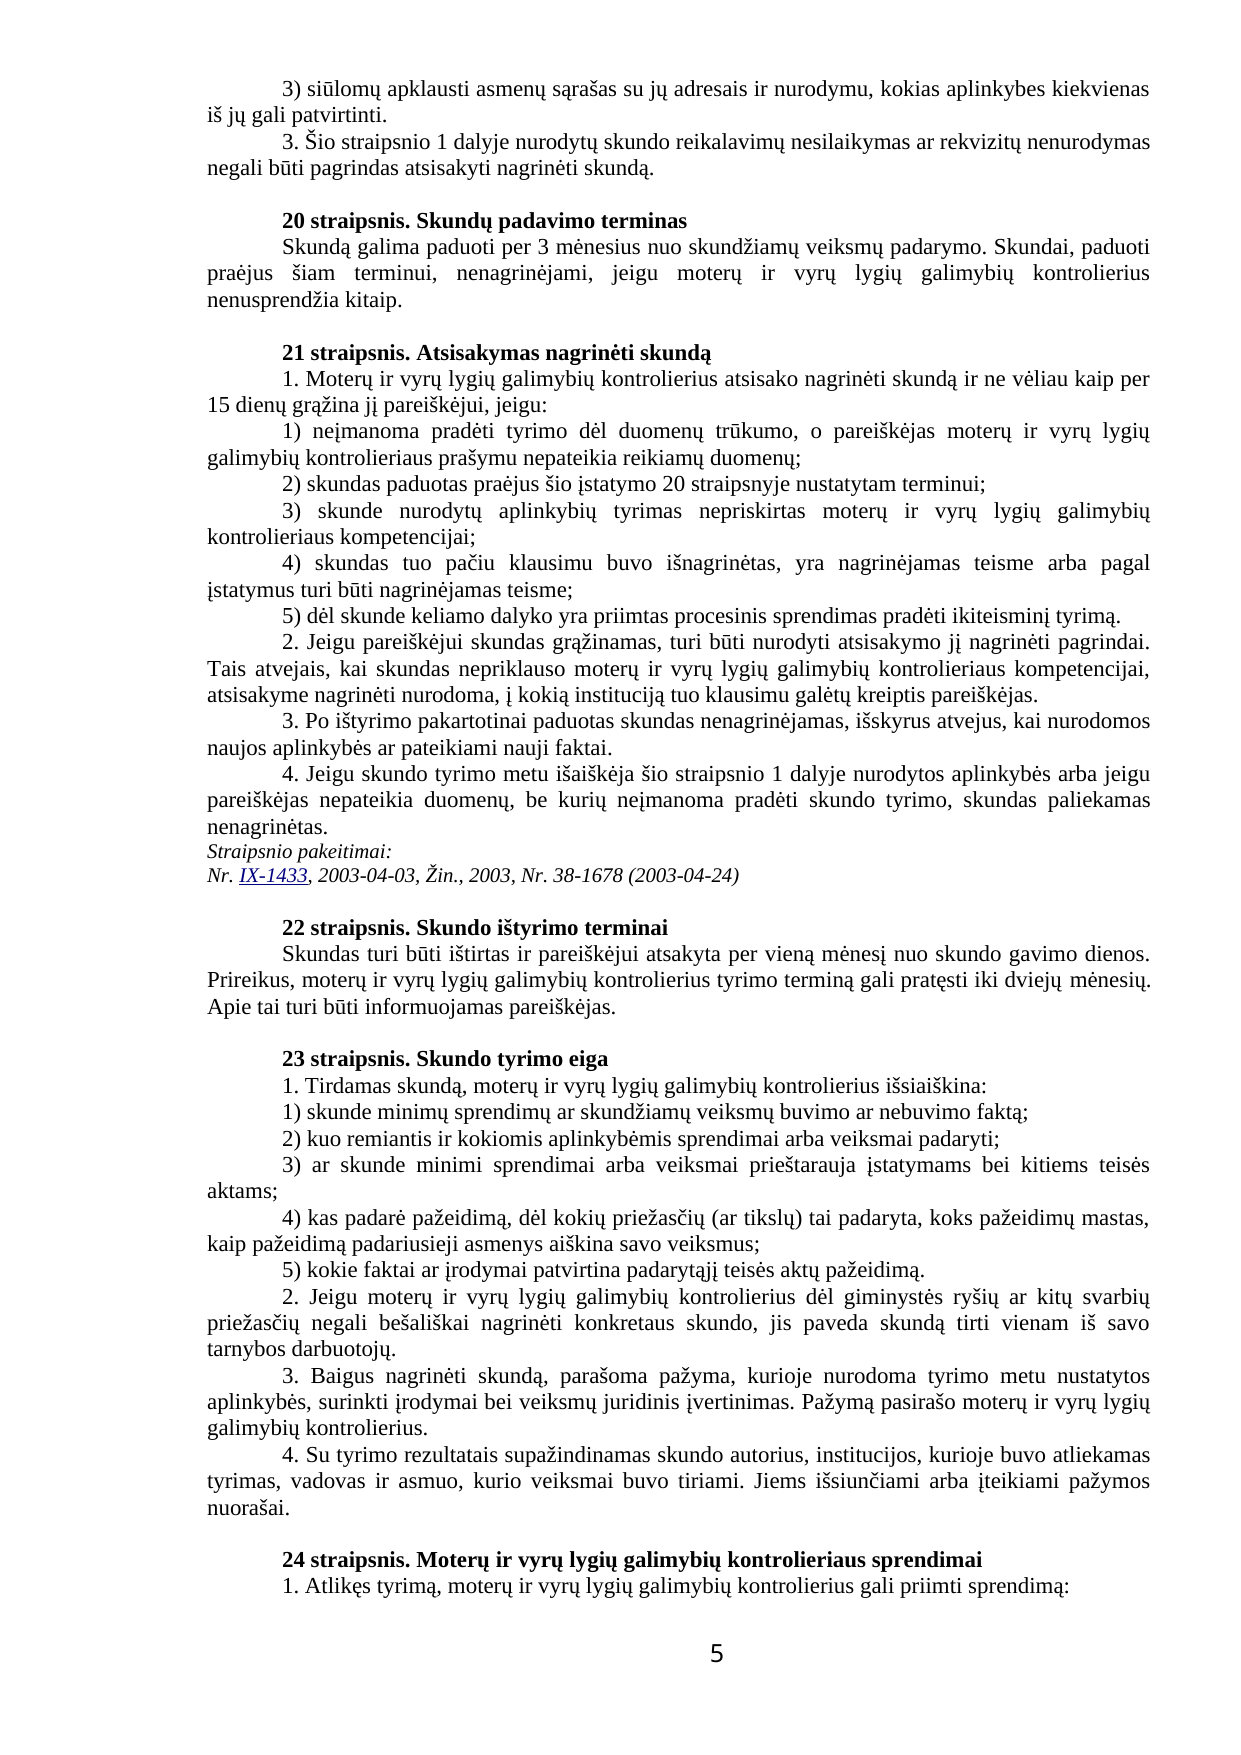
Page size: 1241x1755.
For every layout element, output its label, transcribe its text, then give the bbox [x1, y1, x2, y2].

text 1. Tirdamas skundą, moterų ir vyrų lygių galimybių kontrolierius išsiaiškina: [207, 1072, 1152, 1098]
text 3) siūlomų apklausti asmenų sąrašas su jų adresais ir nurodymu, kokias aplinkybes kiekvienas iš jų gali patvirtinti. [207, 75, 1152, 128]
text 3) skunde nurodytų aplinkybių tyrimas nepriskirtas moterų ir vyrų lygių galimybių kontrolieriaus kompetencijai; [207, 497, 1152, 549]
text 3. Po ištyrimo pakartotinai paduotas skundas nenagrinėjamas, išskyrus atvejus, kai nurodomos naujos aplinkybės ar pateikiami nauji faktai. [207, 707, 1152, 760]
text 5) dėl skunde keliamo dalyko yra priimtas procesinis sprendimas pradėti ikiteisminį tyrimą. [207, 602, 1152, 628]
text 3) ar skunde minimi sprendimai arba veiksmai prieštarauja įstatymams bei kitiems teisės aktams; [207, 1151, 1152, 1204]
text Nr. IX-1433, 2003-04-03, Žin., 2003, Nr. 38-1678 (2003-04-24) [207, 863, 1152, 887]
text 2) skundas paduotas praėjus šio įstatymo 20 straipsnyje nustatytam terminui; [207, 470, 1152, 497]
text 1) neįmanoma pradėti tyrimo dėl duomenų trūkumo, o pareiškėjas moterų ir vyrų lygių galimybių kontrolieriaus prašymu nepateikia reikiamų duomenų; [207, 418, 1152, 470]
text 4. Su tyrimo rezultatais supažindinamas skundo autorius, institucijos, kurioje buvo atliekamas tyrimas, vadovas ir asmuo, kurio veiksmai buvo tiriami. Jiems išsiunčiami arba įteikiami pažymos nuorašai. [207, 1441, 1152, 1520]
text 1. Moterų ir vyrų lygių galimybių kontrolierius atsisako nagrinėti skundą ir ne vėliau kaip per 15 dienų grąžina jį pareiškėjui, jeigu: [207, 365, 1152, 418]
text 4) skundas tuo pačiu klausimu buvo išnagrinėtas, yra nagrinėjamas teisme arba pagal įstatymus turi būti nagrinėjamas teisme; [207, 549, 1152, 602]
text 21 straipsnis. Atsisakymas nagrinėti skundą [207, 338, 1152, 365]
text 3. Šio straipsnio 1 dalyje nurodytų skundo reikalavimų nesilaikymas ar rekvizitų nenurodymas negali būti pagrindas atsisakyti nagrinėti skundą. [207, 128, 1152, 180]
text Skundą galima paduoti per 3 mėnesius nuo skundžiamų veiksmų padarymo. Skundai, paduoti praėjus šiam terminui, nenagrinėjami, jeigu moterų ir vyrų lygių galimybių kontrolierius nenusprendžia kitaip. [207, 233, 1152, 312]
text 2. Jeigu pareiškėjui skundas grąžinamas, turi būti nurodyti atsisakymo jį nagrinėti pagrindai. Tais atvejais, kai skundas nepriklauso moterų ir vyrų lygių galimybių kontrolieriaus kompetencijai, atsisakyme nagrinėti nurodoma, į kokią instituciją tuo klausimu galėtų kreiptis pareiškėjas. [207, 628, 1152, 707]
text 5) kokie faktai ar įrodymai patvirtina padarytąjį teisės aktų pažeidimą. [207, 1256, 1152, 1283]
text 23 straipsnis. Skundo tyrimo eiga [207, 1046, 1152, 1072]
text 2. Jeigu moterų ir vyrų lygių galimybių kontrolierius dėl giminystės ryšių ar kitų svarbių priežasčių negali bešališkai nagrinėti konkretaus skundo, jis paveda skundą tirti vienam iš savo tarnybos darbuotojų. [207, 1283, 1152, 1362]
text Skundas turi būti ištirtas ir pareiškėjui atsakyta per vieną mėnesį nuo skundo gavimo dienos. Prireikus, moterų ir vyrų lygių galimybių kontrolierius tyrimo terminą gali pratęsti iki dviejų mėnesių. Apie tai turi būti informuojamas pareiškėjas. [207, 940, 1152, 1019]
text Straipsnio pakeitimai: [207, 839, 1152, 863]
text 1) skunde minimų sprendimų ar skundžiamų veiksmų buvimo ar nebuvimo faktą; [207, 1098, 1152, 1124]
text 2) kuo remiantis ir kokiomis aplinkybėmis sprendimai arba veiksmai padaryti; [207, 1124, 1152, 1151]
text 24 straipsnis. Moterų ir vyrų lygių galimybių kontrolieriaus sprendimai [207, 1546, 1152, 1573]
text 20 straipsnis. Skundų padavimo terminas [207, 207, 1152, 233]
text 22 straipsnis. Skundo ištyrimo terminai [207, 914, 1152, 940]
text 1. Atlikęs tyrimą, moterų ir vyrų lygių galimybių kontrolierius gali priimti sprendimą: [207, 1573, 1152, 1599]
text 4) kas padarė pažeidimą, dėl kokių priežasčių (ar tikslų) tai padaryta, koks pažeidimų mastas, kaip pažeidimą padariusieji asmenys aiškina savo veiksmus; [207, 1204, 1152, 1256]
text 3. Baigus nagrinėti skundą, parašoma pažyma, kurioje nurodoma tyrimo metu nustatytos aplinkybės, surinkti įrodymai bei veiksmų juridinis įvertinimas. Pažymą pasirašo moterų ir vyrų lygių galimybių kontrolierius. [207, 1362, 1152, 1441]
text 4. Jeigu skundo tyrimo metu išaiškėja šio straipsnio 1 dalyje nurodytos aplinkybės arba jeigu pareiškėjas nepateikia duomenų, be kurių neįmanoma pradėti skundo tyrimo, skundas paliekamas nenagrinėtas. [207, 760, 1152, 839]
